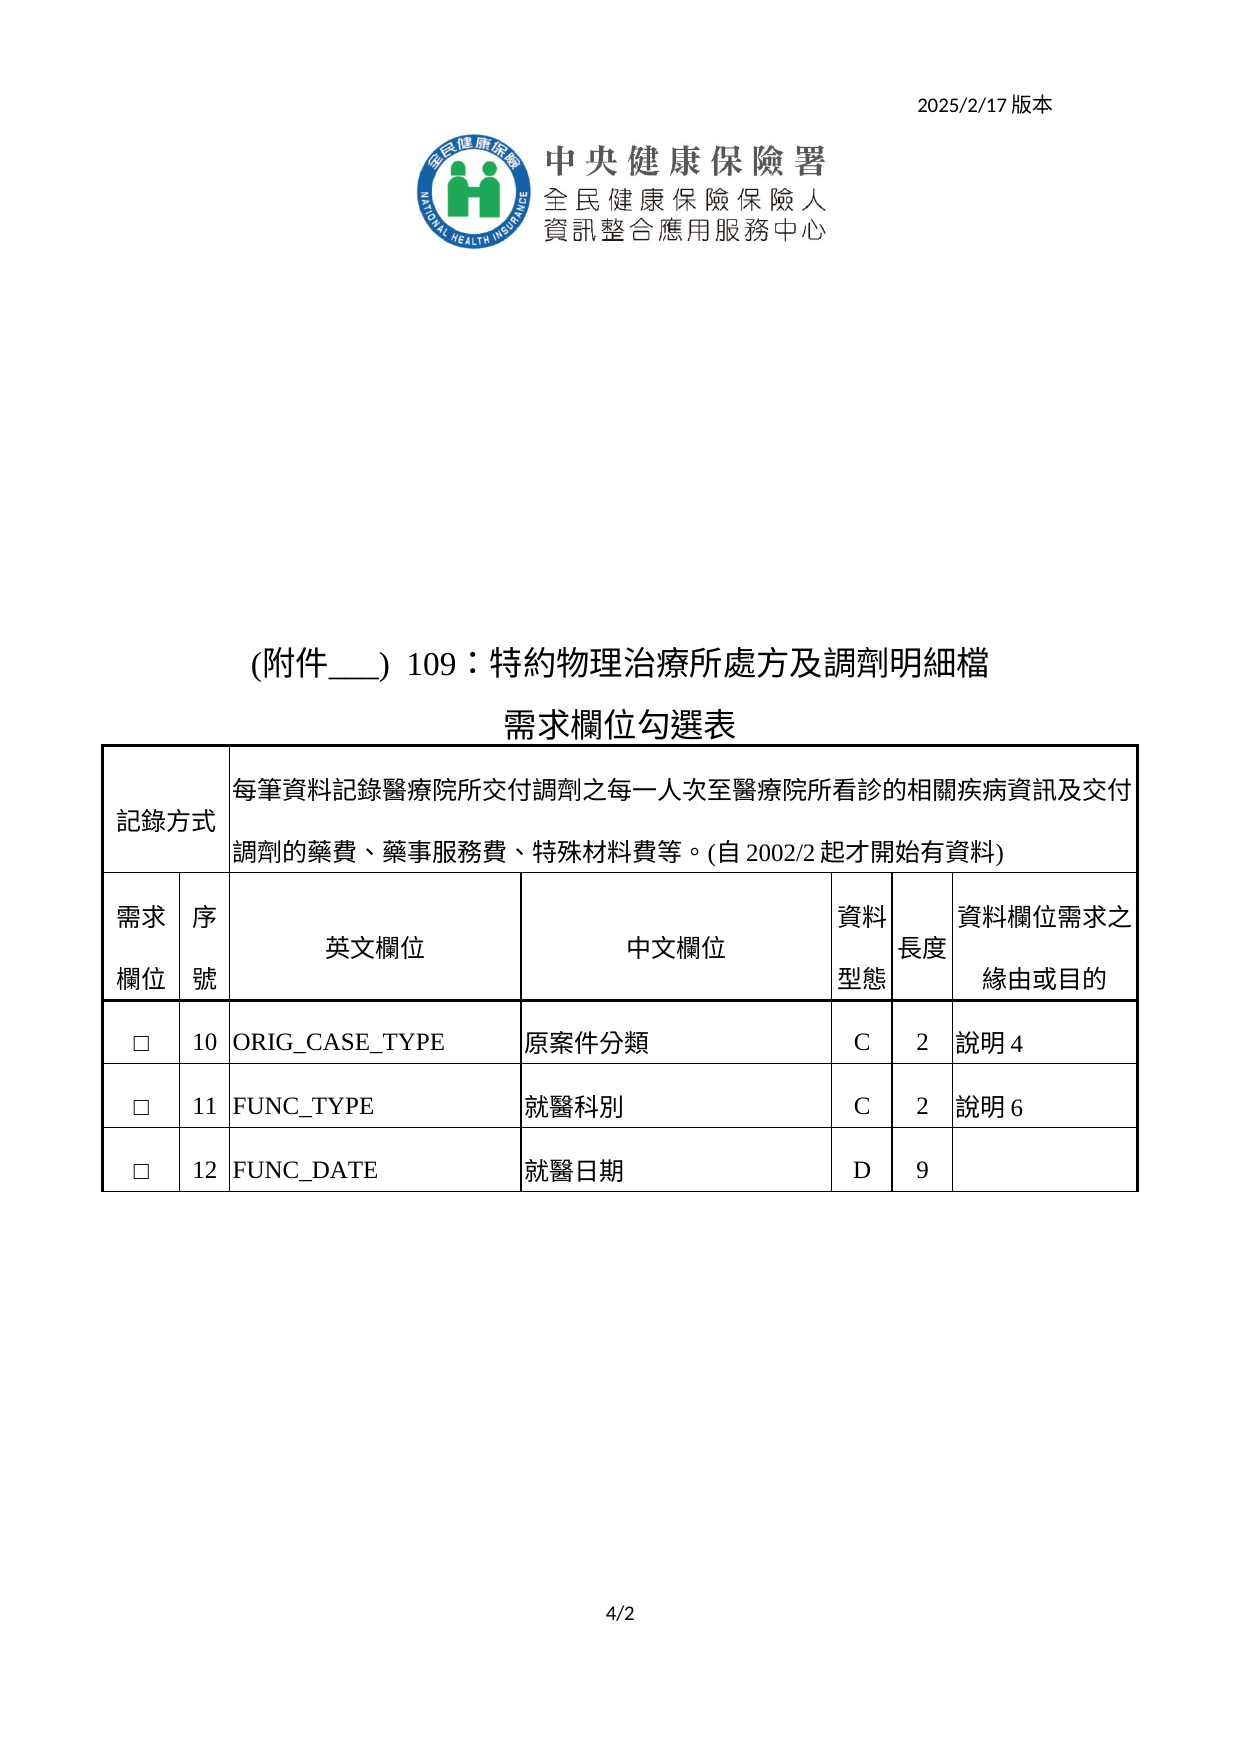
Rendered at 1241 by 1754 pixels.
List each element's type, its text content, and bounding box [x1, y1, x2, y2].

table_cell 2 [893, 1002, 952, 1062]
table_cell 需求欄位 [104, 873, 179, 998]
table_cell 中文欄位 [522, 873, 831, 998]
table_cell FUNC_DATE [230, 1128, 520, 1191]
table_cell 英文欄位 [230, 873, 520, 998]
table_cell 12 [180, 1128, 229, 1191]
table_cell 原案件分類 [522, 1002, 831, 1062]
table_cell 9 [893, 1128, 952, 1191]
table_cell C [832, 1064, 891, 1127]
table_cell 11 [180, 1064, 229, 1127]
table_cell 長度 [893, 873, 952, 998]
table_cell D [832, 1128, 891, 1191]
table_cell 資料型態 [832, 873, 891, 998]
table_cell □ [104, 1128, 179, 1191]
table_cell 說明6 [953, 1064, 1136, 1127]
table_cell 每筆資料記錄醫療院所交付調劑之每一人次至醫療院所看診的相關疾病資訊及交付調劑的藥費、藥事服務費、特殊材料費等。(自2002/2起才開始有資料) [230, 747, 1136, 872]
table_cell 2 [893, 1064, 952, 1127]
table_cell C [832, 1002, 891, 1062]
table_cell 10 [180, 1002, 229, 1062]
table_cell [953, 1128, 1136, 1191]
table_cell FUNC_TYPE [230, 1064, 520, 1127]
table_cell 說明4 [953, 1002, 1136, 1062]
table_cell 就醫日期 [522, 1128, 831, 1191]
table_cell □ [104, 1064, 179, 1127]
table_cell 資料欄位需求之 緣由或目的 [953, 873, 1136, 998]
table_cell □ [104, 1002, 179, 1062]
table_cell 就醫科別 [522, 1064, 831, 1127]
table_cell 序 號 [180, 873, 229, 998]
table_header (附件___) 109：特約物理治療所處方及調劑明細檔 需求欄位勾選表 [103, 619, 1138, 744]
table_cell ORIG_CASE_TYPE [230, 1002, 520, 1062]
table_cell 記錄方式 [104, 747, 229, 872]
